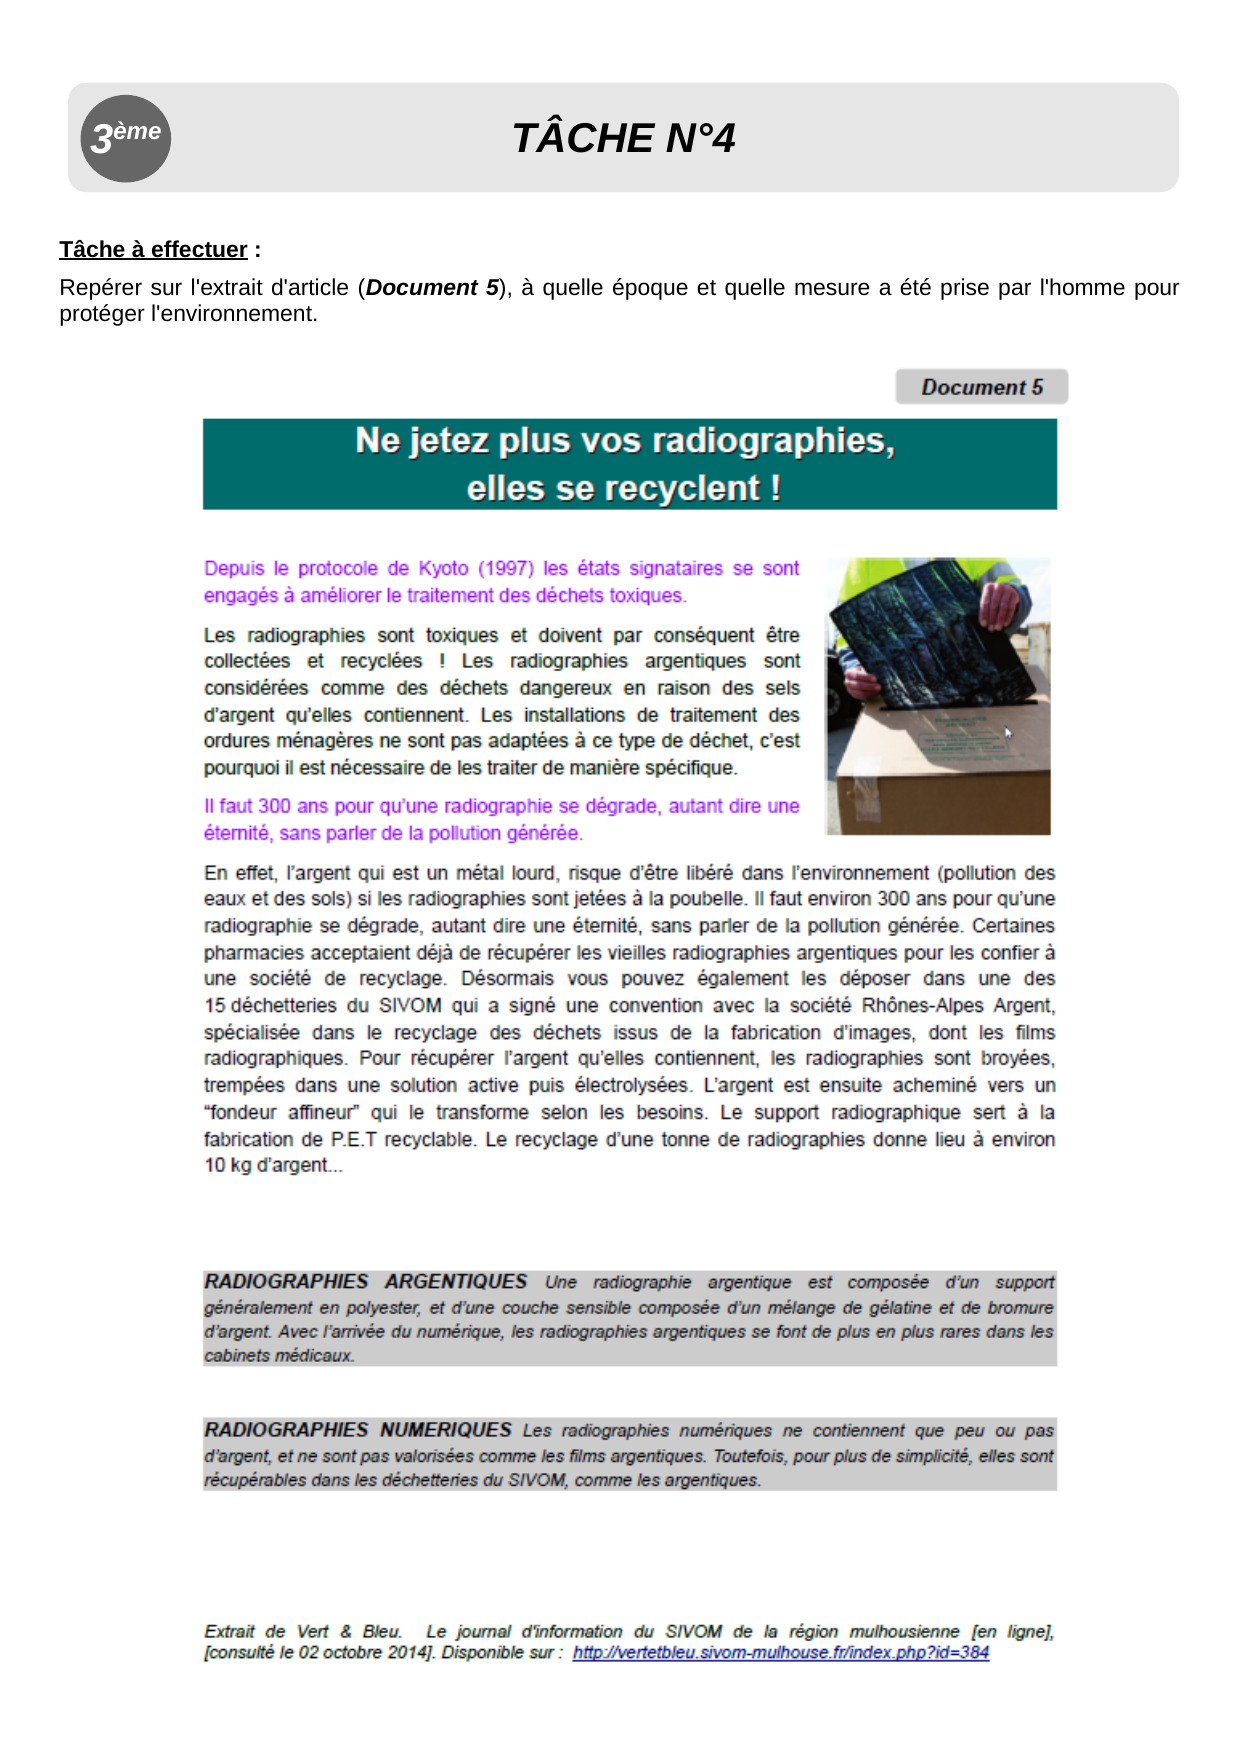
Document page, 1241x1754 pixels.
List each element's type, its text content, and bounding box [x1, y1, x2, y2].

picture [152, 352, 1088, 1689]
text Tâche à effectuer : [59, 236, 1181, 262]
text Repérer sur l'extrait d'article (Document 5), à quelle époque et quelle mesure a été prise par l'homme pour protéger l'environnement. [59, 274, 1181, 326]
